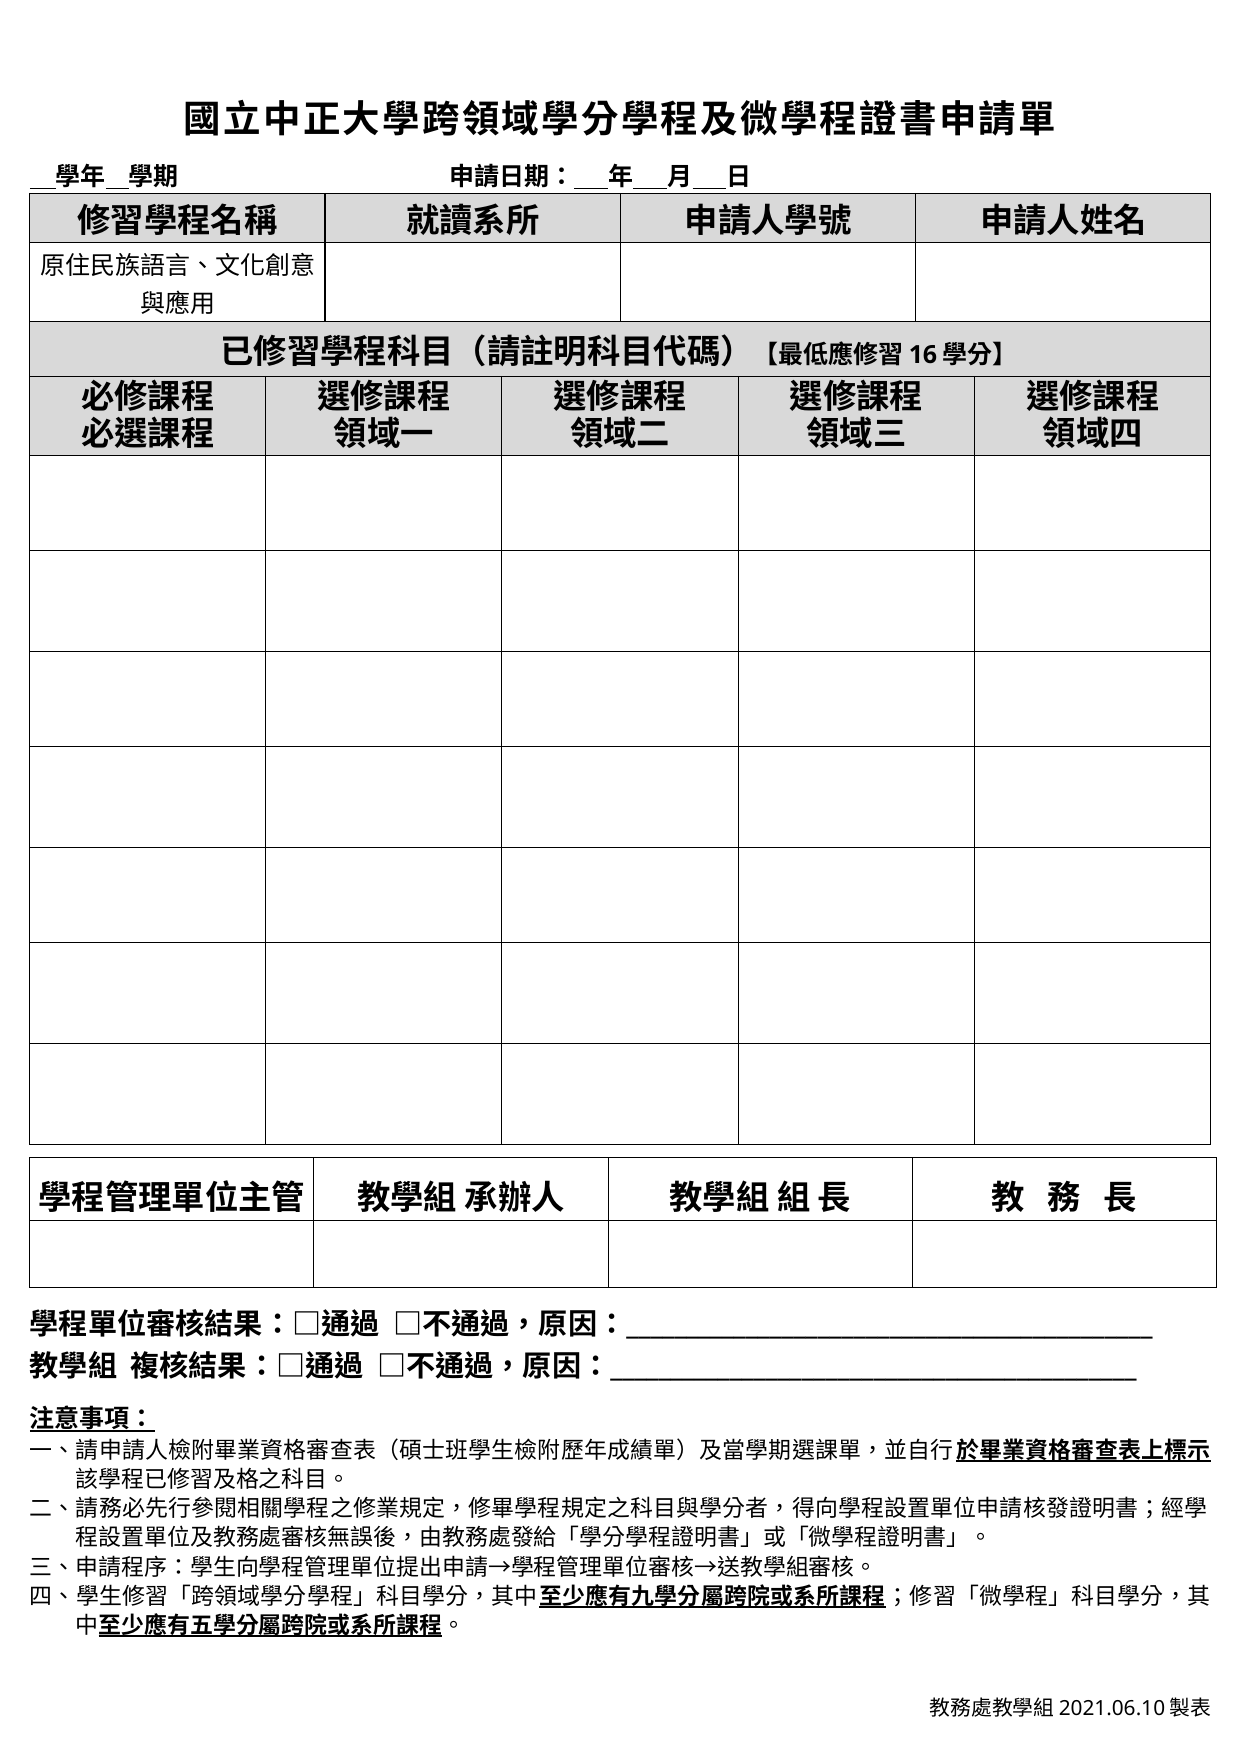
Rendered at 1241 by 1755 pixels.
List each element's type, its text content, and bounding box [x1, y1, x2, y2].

text 三、申請程序：學生向學程管理單位提出申請→學程管理單位審核→送教學組審核。 [29, 1552, 1211, 1581]
table_cell [975, 848, 1210, 942]
table_cell 原住民族語言、文化創意與應用 [30, 243, 324, 321]
table_cell [502, 551, 738, 651]
table_cell [621, 243, 915, 321]
table_header 教學組 承辦人 [314, 1158, 608, 1220]
table_cell [502, 456, 738, 550]
table_header 申請人學號 [621, 194, 915, 242]
table_cell [314, 1221, 608, 1287]
table_cell [30, 943, 265, 1043]
table_cell [502, 652, 738, 746]
table_cell [502, 1044, 738, 1144]
table_cell 選修課程 領域二 [502, 377, 738, 455]
table_header 就讀系所 [326, 194, 620, 242]
table_cell [739, 747, 974, 847]
text 四、學生修習「跨領域學分學程」科目學分，其中至少應有九學分屬跨院或系所課程；修習「微學程」科目學分，其中至少應有五學分屬跨院或系所課程。 [29, 1581, 1211, 1639]
table_cell [266, 848, 501, 942]
text 教學組 複核結果：□通過 □不通過，原因：____________________________________________ [29, 1343, 1211, 1385]
table_cell [266, 551, 501, 651]
table_cell 選修課程 領域四 [975, 377, 1210, 455]
table_cell [266, 652, 501, 746]
table_cell [739, 456, 974, 550]
table_header 學程管理單位主管 [30, 1158, 313, 1220]
table_cell 必修課程 必選課程 [30, 377, 265, 455]
table_cell [30, 652, 265, 746]
table_header 修習學程名稱 [30, 194, 324, 242]
table_cell [266, 456, 501, 550]
table_cell [326, 243, 620, 321]
table_cell 選修課程 領域三 [739, 377, 974, 455]
table_cell [502, 943, 738, 1043]
table_cell [30, 747, 265, 847]
table_header 申請人姓名 [916, 194, 1210, 242]
table_cell [975, 551, 1210, 651]
table_cell [502, 848, 738, 942]
table_header 教 務 長 [913, 1158, 1216, 1220]
table_cell [739, 848, 974, 942]
table_cell 選修課程 領域一 [266, 377, 501, 455]
text 學年 學期 申請日期： 年 月 日 [29, 155, 1211, 193]
text 注意事項： [29, 1397, 1211, 1435]
table_cell [30, 551, 265, 651]
table_cell [266, 1044, 501, 1144]
table_cell [739, 551, 974, 651]
text 學程單位審核結果：□通過 □不通過，原因：____________________________________________ [29, 1300, 1211, 1343]
table_cell [502, 747, 738, 847]
table_cell [266, 943, 501, 1043]
table_cell [975, 1044, 1210, 1144]
table_cell [30, 456, 265, 550]
table_cell [30, 1221, 313, 1287]
table_cell [975, 747, 1210, 847]
text 一、請申請人檢附畢業資格審查表（碩士班學生檢附歷年成績單）及當學期選課單，並自行於畢業資格審查表上標示該學程已修習及格之科目。 [29, 1435, 1211, 1493]
table_cell 已修習學程科目（請註明科目代碼）【最低應修習16學分】 [30, 322, 1210, 376]
table_cell [739, 652, 974, 746]
text 二、請務必先行參閱相關學程之修業規定，修畢學程規定之科目與學分者，得向學程設置單位申請核發證明書；經學程設置單位及教務處審核無誤後，由教務處發給「學分學程證明書」或「微學程證明書」。 [29, 1493, 1211, 1552]
table_cell [266, 747, 501, 847]
table_cell [975, 456, 1210, 550]
table_cell [609, 1221, 912, 1287]
table_cell [975, 943, 1210, 1043]
table_cell [30, 1044, 265, 1144]
table_cell [913, 1221, 1216, 1287]
table_header 教學組 組 長 [609, 1158, 912, 1220]
table_cell [30, 848, 265, 942]
table_cell [739, 943, 974, 1043]
text 國立中正大學跨領域學分學程及微學程證書申請單 [29, 89, 1211, 143]
table_cell [916, 243, 1210, 321]
table_cell [739, 1044, 974, 1144]
table_cell [975, 652, 1210, 746]
